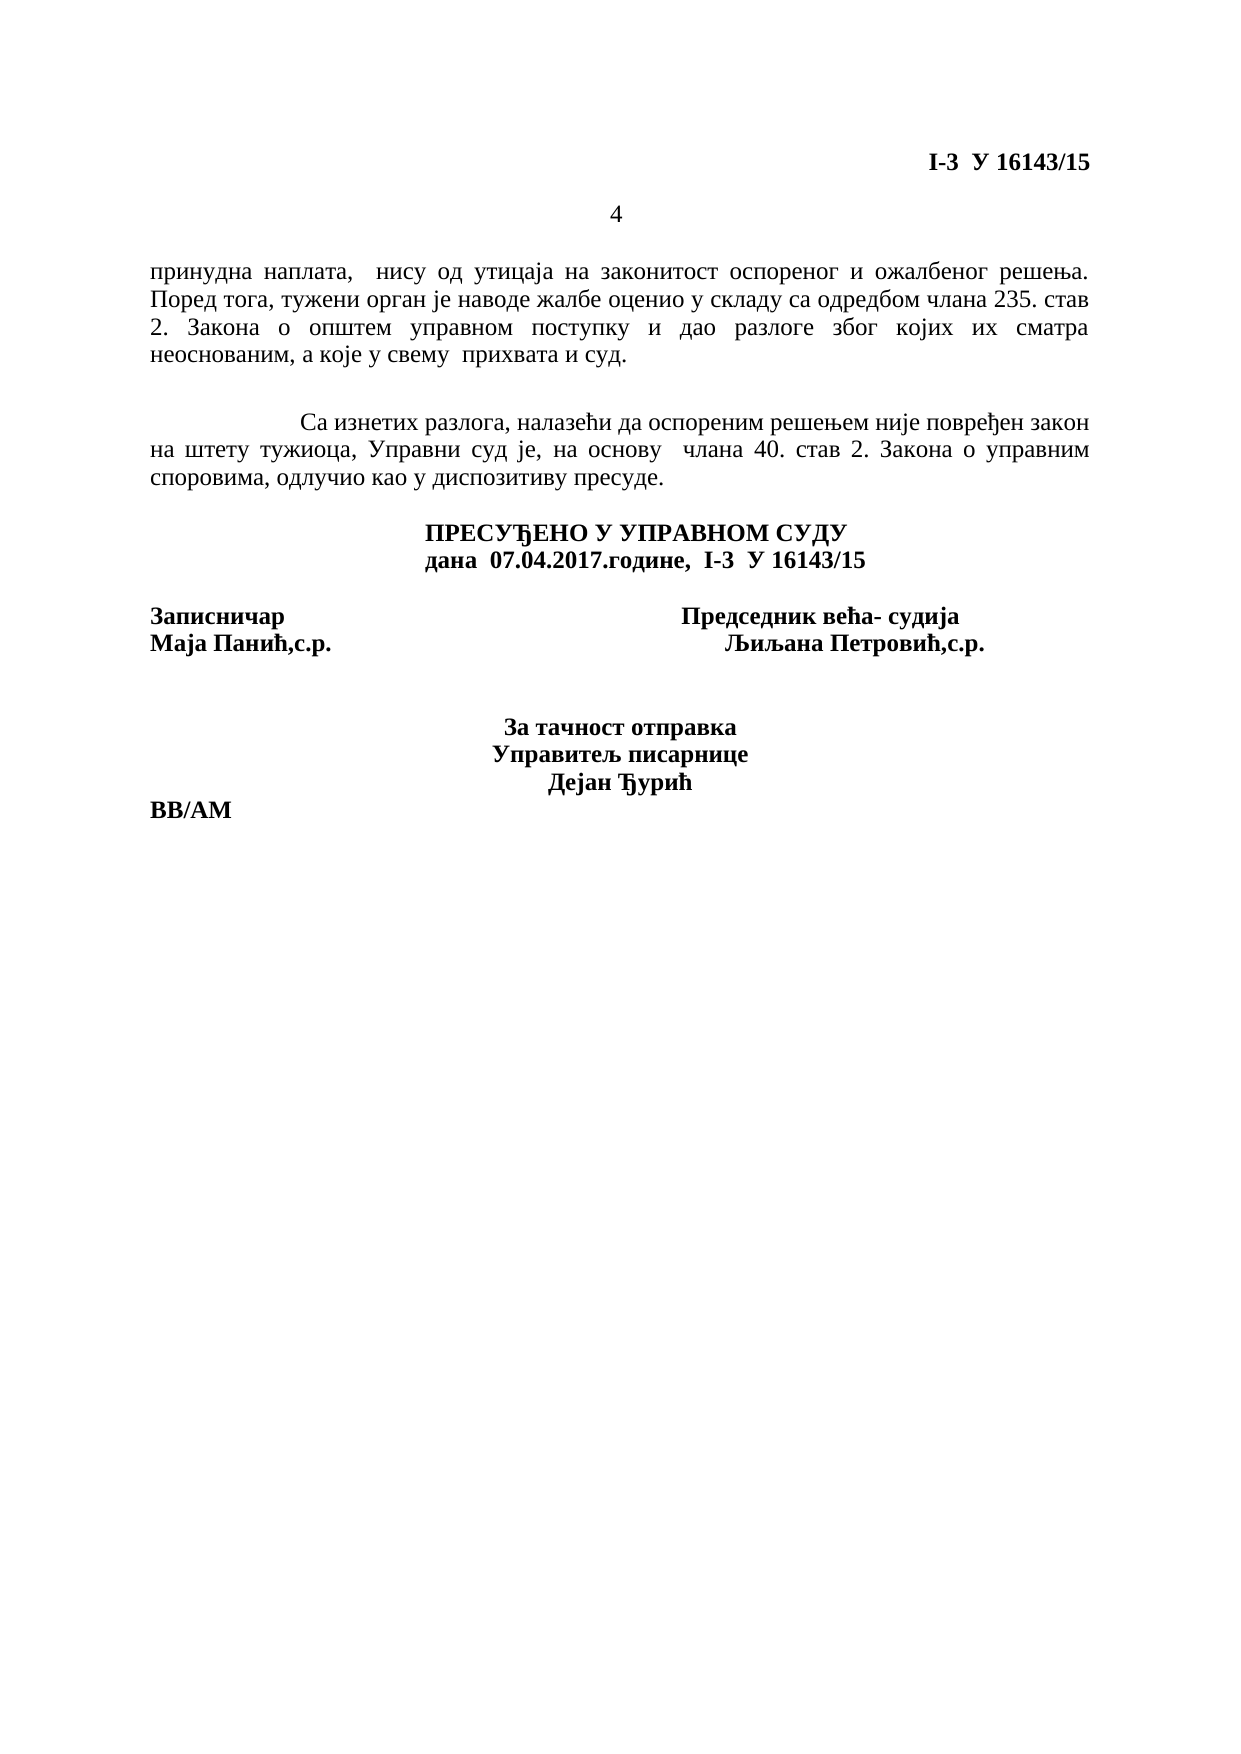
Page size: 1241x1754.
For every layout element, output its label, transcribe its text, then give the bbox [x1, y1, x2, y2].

text Управитељ писарнице [150, 740, 1090, 768]
text Са изнетих разлога, налазећи да оспореним решењем није повређен закон на штету тужиоца, Управни суд је, на основу члана 40. став 2. Закона о управним споровима, одлучио као у диспозитиву пресуде. [150, 408, 1090, 491]
text За тачност отправка [150, 713, 1090, 740]
text ВВ/АМ [150, 796, 1090, 823]
text Записничар Председник већа- судија [150, 602, 1090, 629]
text Дејан Ђурић [150, 768, 1090, 796]
text дана 07.04.2017.године, I-3 У 16143/15 [150, 546, 1090, 574]
text ПРЕСУЂЕНО У УПРАВНОМ СУДУ [150, 519, 1090, 546]
text Маја Панић,с.р. Љиљана Петровић,с.р. [150, 629, 1090, 657]
text принудна наплата, нису од утицаја на законитост оспореног и ожалбеног решења. Поред тога, тужени орган је наводе жалбе оценио у складу са одредбом члана 235. став 2. Закона о општем управном поступку и дао разлоге због којих их сматра неоснованим, а које у свему прихвата и суд. [150, 257, 1090, 368]
